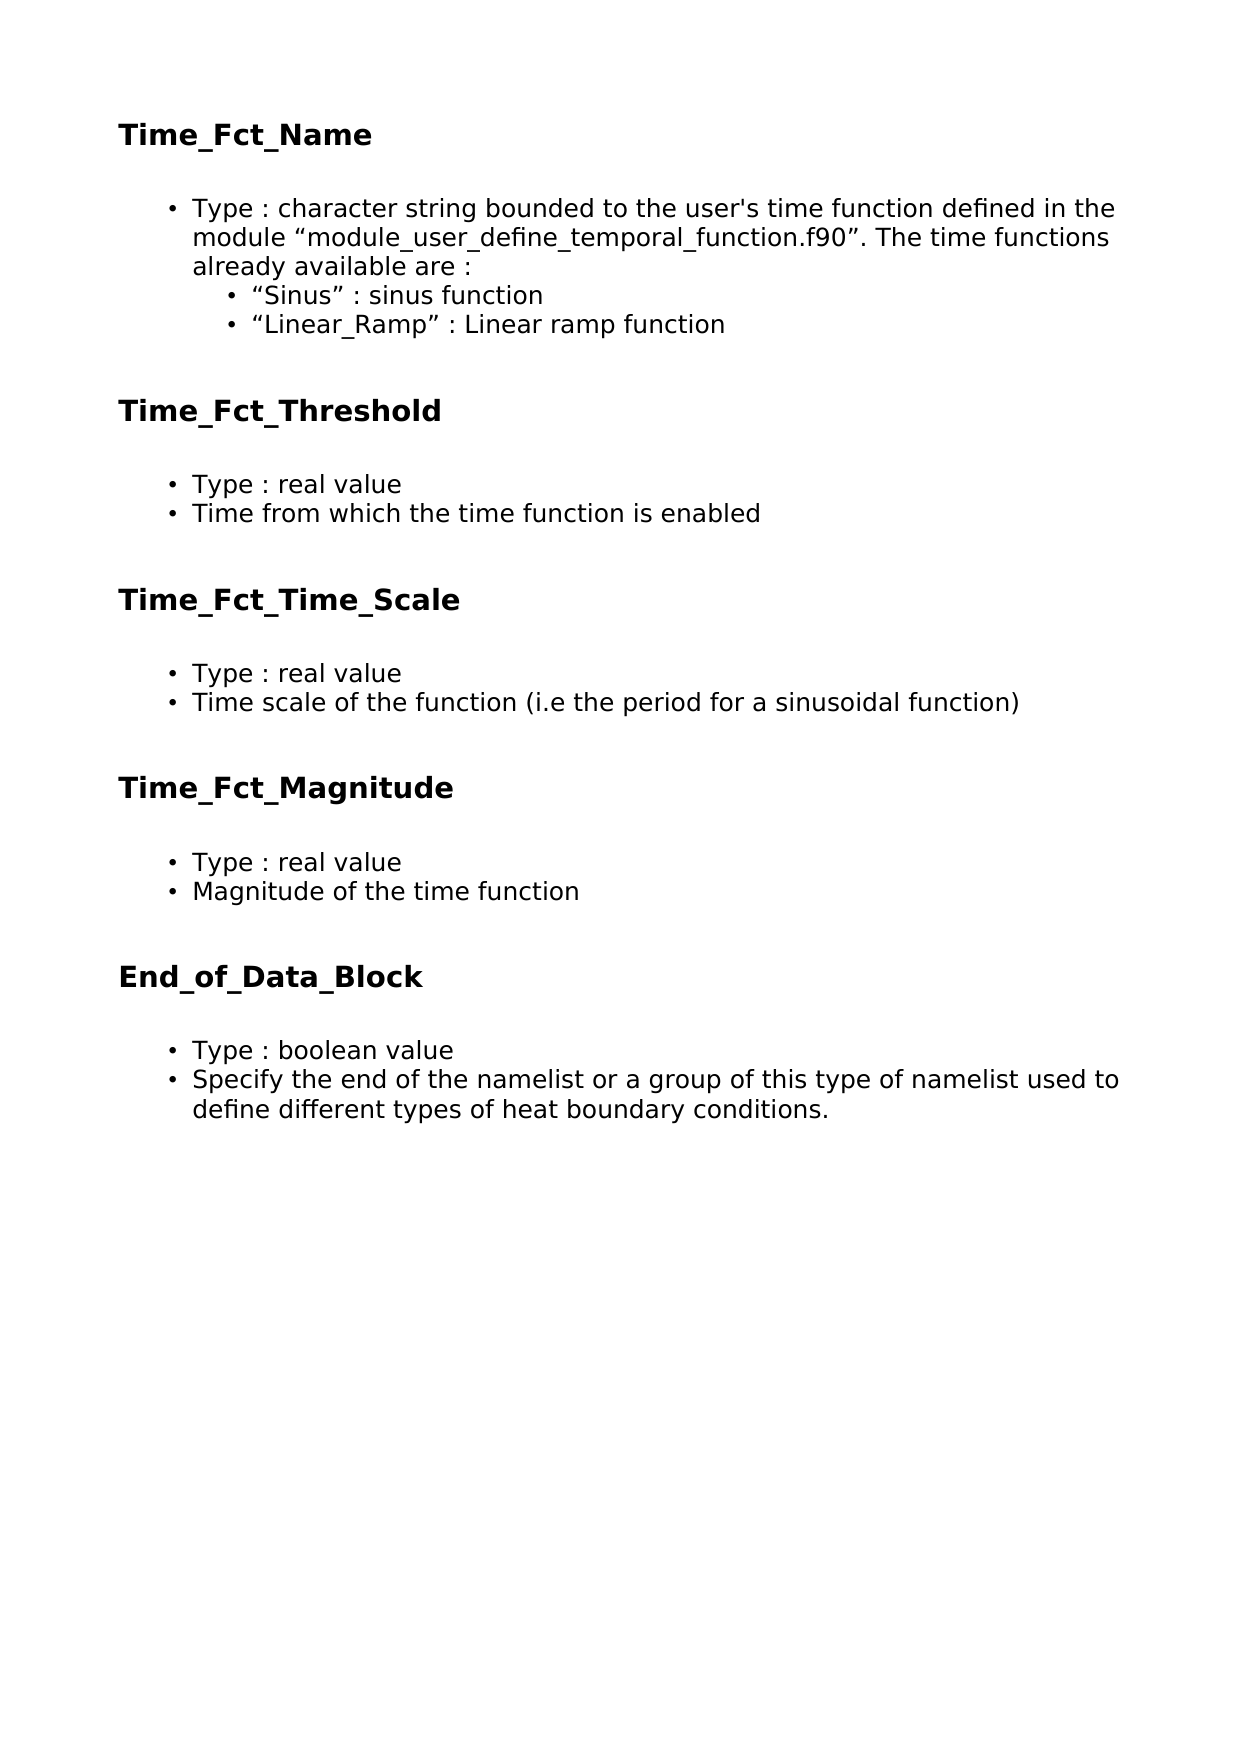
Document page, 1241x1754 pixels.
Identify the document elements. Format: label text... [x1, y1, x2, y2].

list Type : character string bounded to the user's time function defined in the module “module_user_define_temporal_function.f90”. The time functions already available are : [177, 194, 1122, 282]
list “Linear_Ramp” : Linear ramp function [236, 311, 1122, 340]
list Type : boolean value [177, 1037, 1122, 1066]
list Type : real value [177, 659, 1122, 688]
subtitle End_of_Data_Block [118, 961, 1122, 994]
subtitle Time_Fct_Name [118, 118, 1122, 152]
subtitle Time_Fct_Magnitude [118, 772, 1122, 806]
subtitle Time_Fct_Time_Scale [118, 583, 1122, 617]
list “Sinus” : sinus function [236, 282, 1122, 311]
list Type : real value [177, 848, 1122, 877]
list Time from which the time function is enabled [177, 499, 1122, 529]
list Type : real value [177, 470, 1122, 499]
list Magnitude of the time function [177, 877, 1122, 906]
list Specify the end of the namelist or a group of this type of namelist used to define different types of heat boundary conditions. [177, 1066, 1122, 1124]
list Time scale of the function (i.e the period for a sinusoidal function) [177, 688, 1122, 717]
subtitle Time_Fct_Threshold [118, 394, 1122, 428]
